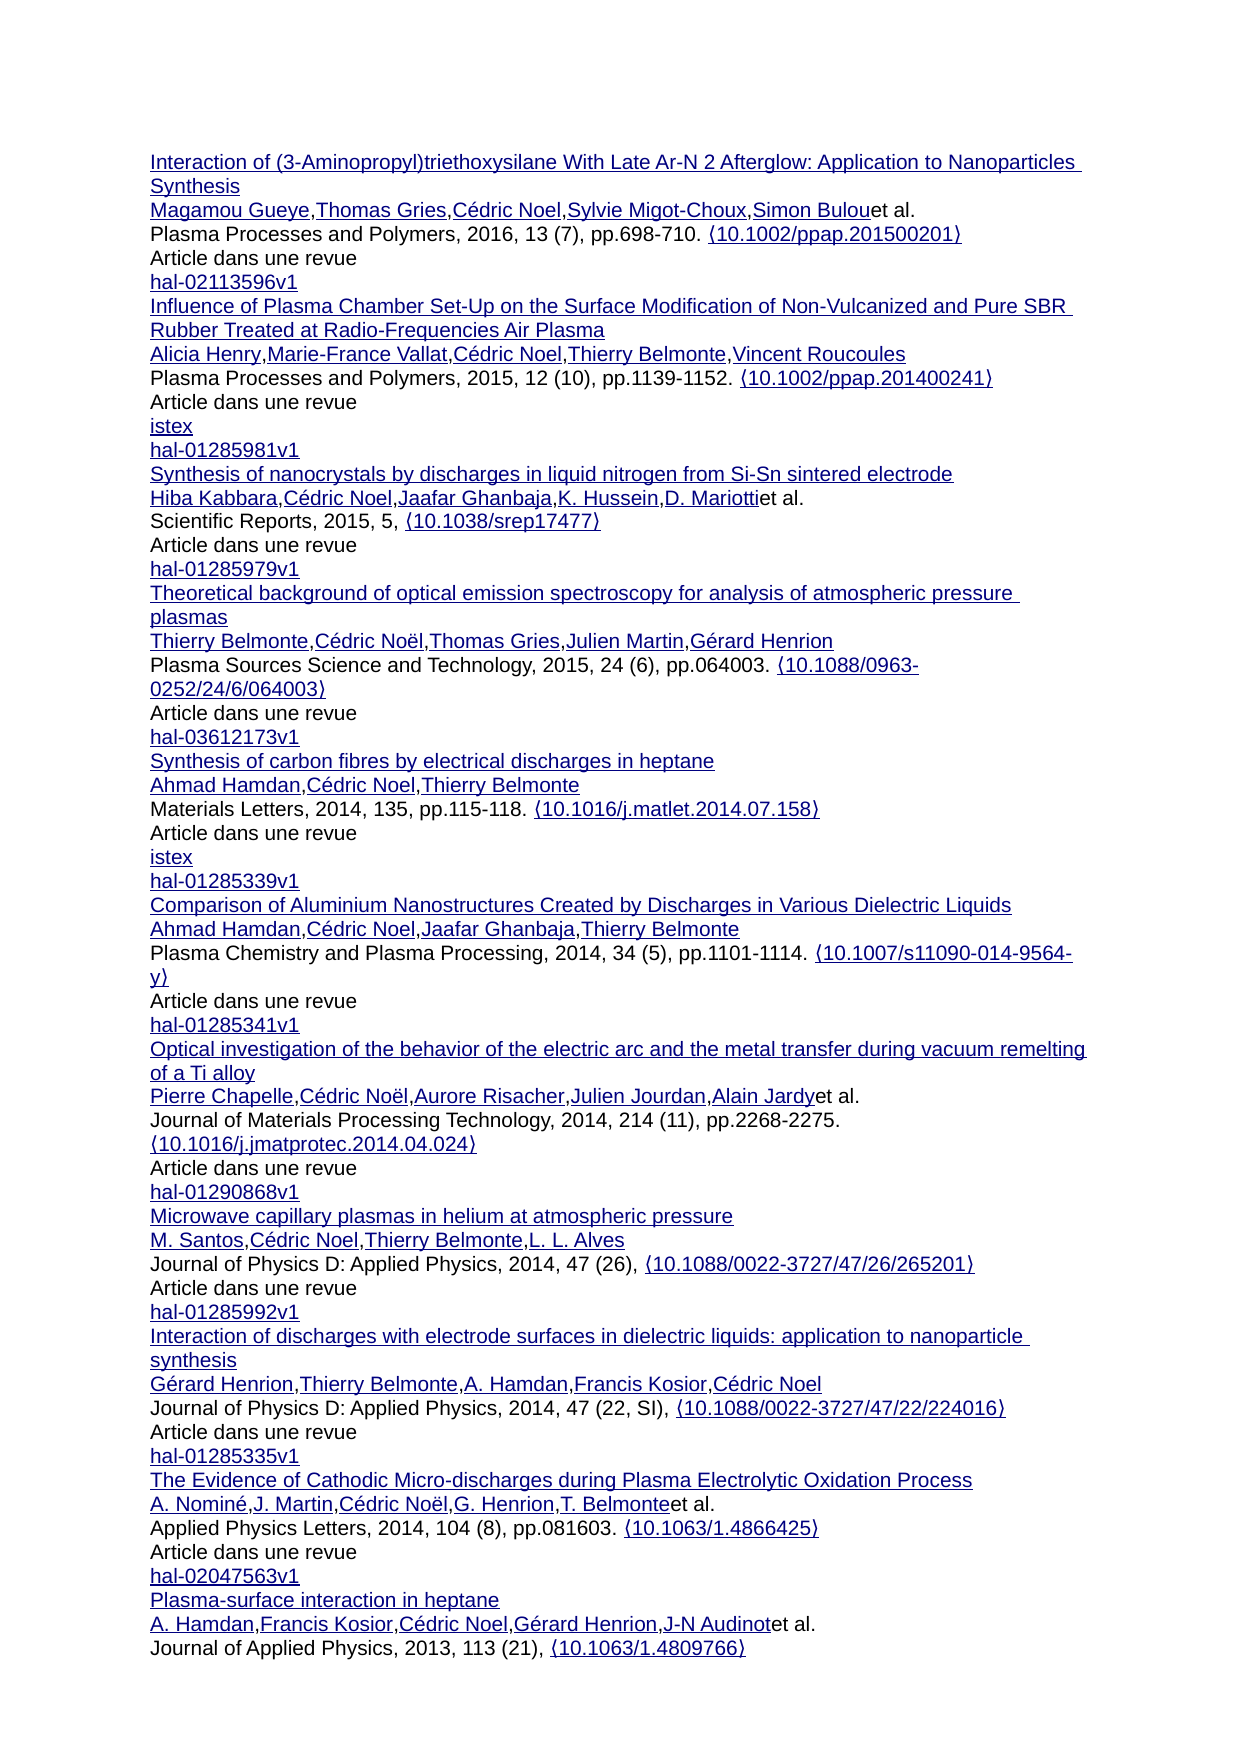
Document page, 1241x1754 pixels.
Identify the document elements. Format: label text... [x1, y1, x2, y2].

table_cell Plasma-surface interaction in heptane A. Hamdan,Francis Kosior,Cédric Noel,Gérard Henrion,J-N Audinotet al. Journal of Applied Physics, 2013, 113 (21), ⟨10.1063/1.4809766⟩ [150, 1588, 1090, 1659]
table_cell Synthesis of nanocrystals by discharges in liquid nitrogen from Si-Sn sintered electrode Hiba Kabbara,Cédric Noel,Jaafar Ghanbaja,K. Hussein,D. Mariottiet al. Scientific Reports, 2015, 5, ⟨10.1038/srep17477⟩ Article dans une revue hal-01285979v1 [150, 461, 1090, 581]
table_cell The Evidence of Cathodic Micro-discharges during Plasma Electrolytic Oxidation Process A. Nominé,J. Martin,Cédric Noël,G. Henrion,T. Belmonteet al. Applied Physics Letters, 2014, 104 (8), pp.081603. ⟨10.1063/1.4866425⟩ Article dans une revue hal-02047563v1 [150, 1468, 1090, 1587]
table_cell Microwave capillary plasmas in helium at atmospheric pressure M. Santos,Cédric Noel,Thierry Belmonte,L. L. Alves Journal of Physics D: Applied Physics, 2014, 47 (26), ⟨10.1088/0022-3727/47/26/265201⟩ Article dans une revue hal-01285992v1 [150, 1204, 1090, 1324]
table_cell Interaction of (3-Aminopropyl)triethoxysilane With Late Ar-N 2 Afterglow: Application to Nanoparticles Synthesis Magamou Gueye,Thomas Gries,Cédric Noel,Sylvie Migot-Choux,Simon Bulouet al. Plasma Processes and Polymers, 2016, 13 (7), pp.698-710. ⟨10.1002/ppap.201500201⟩ Article dans une revue hal-02113596v1 [150, 150, 1090, 294]
table_cell Influence of Plasma Chamber Set-Up on the Surface Modification of Non-Vulcanized and Pure SBR Rubber Treated at Radio-Frequencies Air Plasma Alicia Henry,Marie-France Vallat,Cédric Noel,Thierry Belmonte,Vincent Roucoules Plasma Processes and Polymers, 2015, 12 (10), pp.1139-1152. ⟨10.1002/ppap.201400241⟩ Article dans une revue istex hal-01285981v1 [150, 294, 1090, 461]
table_cell Theoretical background of optical emission spectroscopy for analysis of atmospheric pressure plasmas Thierry Belmonte,Cédric Noël,Thomas Gries,Julien Martin,Gérard Henrion Plasma Sources Science and Technology, 2015, 24 (6), pp.064003. ⟨10.1088/0963-0252/24/6/064003⟩ Article dans une revue hal-03612173v1 [150, 581, 1090, 749]
table_cell Comparison of Aluminium Nanostructures Created by Discharges in Various Dielectric Liquids Ahmad Hamdan,Cédric Noel,Jaafar Ghanbaja,Thierry Belmonte Plasma Chemistry and Plasma Processing, 2014, 34 (5), pp.1101-1114. ⟨10.1007/s11090-014-9564-y⟩ Article dans une revue hal-01285341v1 [150, 893, 1090, 1036]
table_cell Interaction of discharges with electrode surfaces in dielectric liquids: application to nanoparticle synthesis Gérard Henrion,Thierry Belmonte,A. Hamdan,Francis Kosior,Cédric Noel Journal of Physics D: Applied Physics, 2014, 47 (22, SI), ⟨10.1088/0022-3727/47/22/224016⟩ Article dans une revue hal-01285335v1 [150, 1324, 1090, 1468]
table_cell Synthesis of carbon fibres by electrical discharges in heptane Ahmad Hamdan,Cédric Noel,Thierry Belmonte Materials Letters, 2014, 135, pp.115-118. ⟨10.1016/j.matlet.2014.07.158⟩ Article dans une revue istex hal-01285339v1 [150, 749, 1090, 893]
table_cell Optical investigation of the behavior of the electric arc and the metal transfer during vacuum remelting of a Ti alloy Pierre Chapelle,Cédric Noël,Aurore Risacher,Julien Jourdan,Alain Jardyet al. Journal of Materials Processing Technology, 2014, 214 (11), pp.2268-2275. ⟨10.1016/j.jmatprotec.2014.04.024⟩ Article dans une revue hal-01290868v1 [150, 1036, 1090, 1204]
